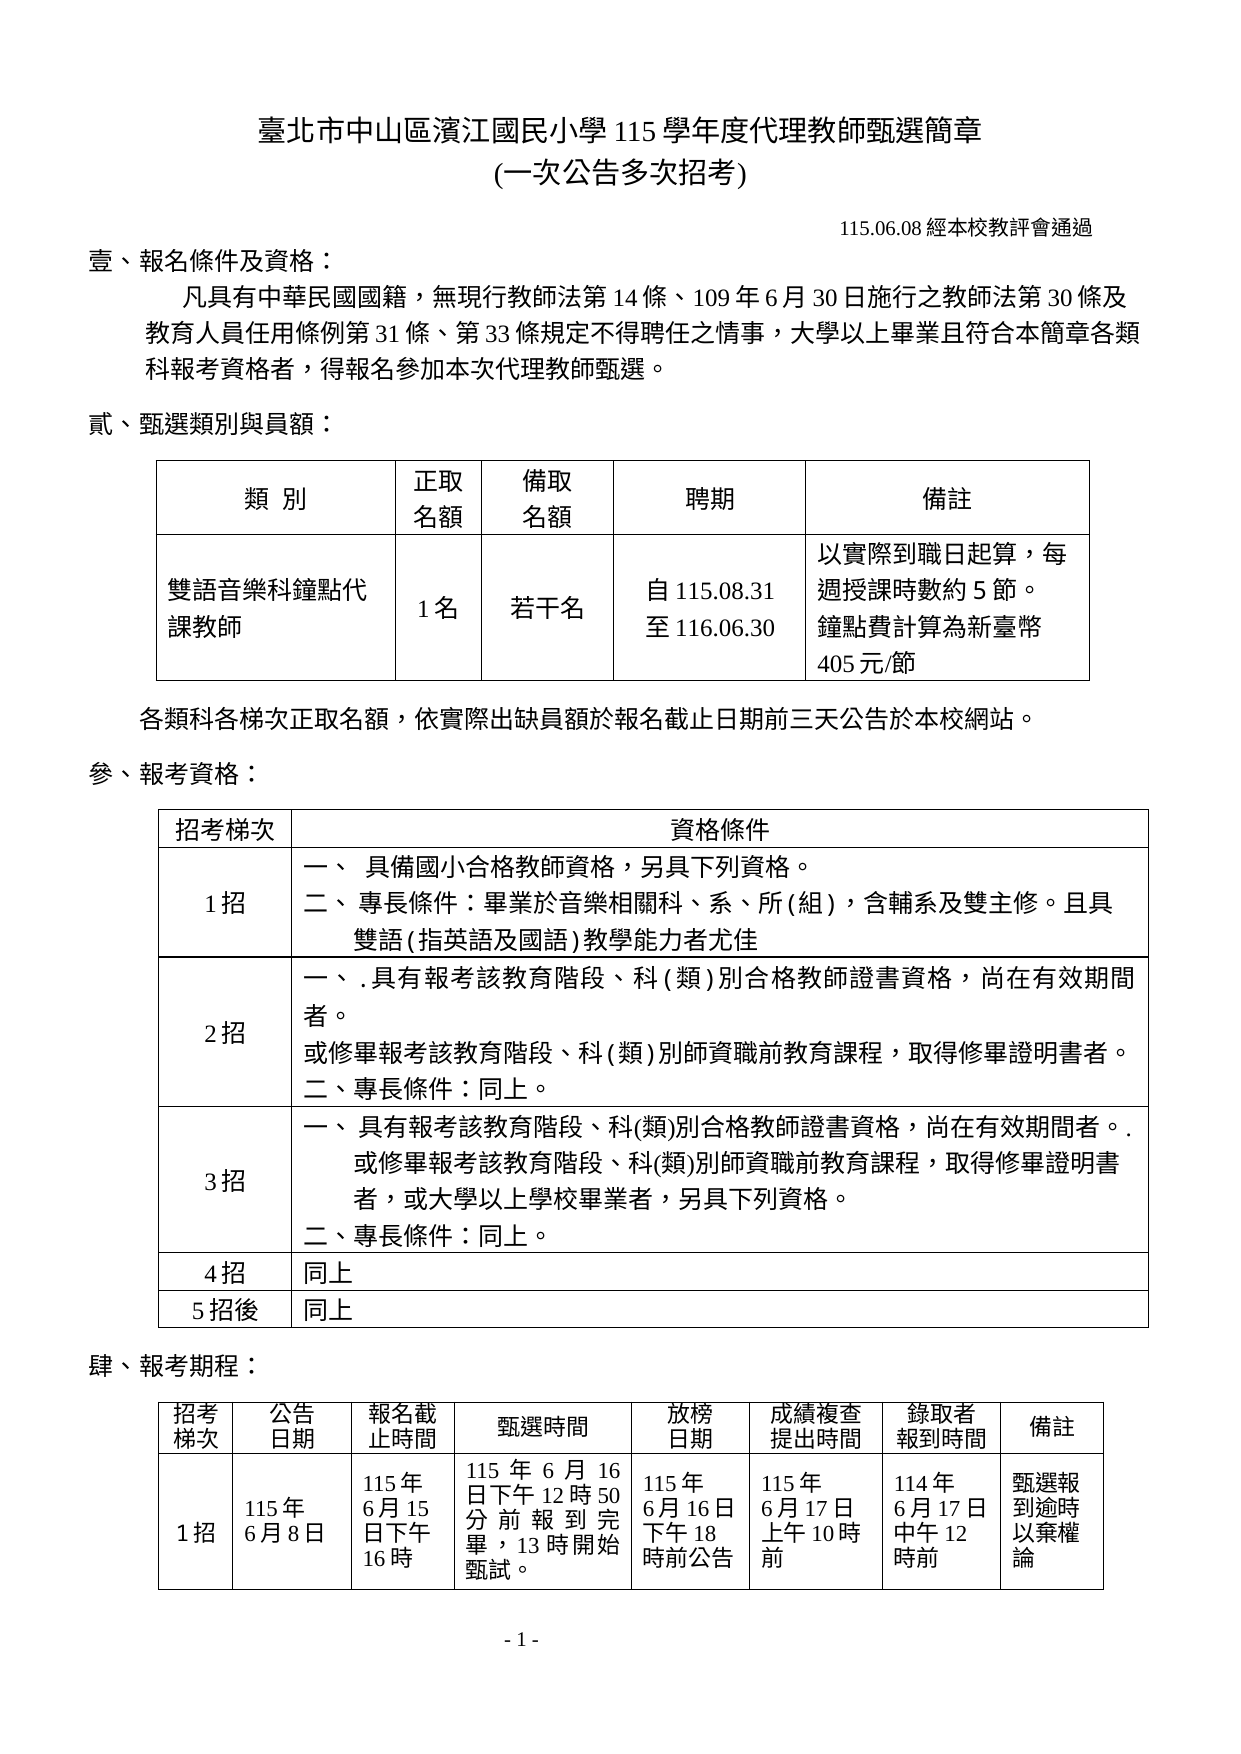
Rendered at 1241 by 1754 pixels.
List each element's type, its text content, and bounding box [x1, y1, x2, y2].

text (一次公告多次招考) [89, 150, 1152, 192]
table_cell 具有報考該教育階段、科(類)別合格教師證書資格，尚在有效期間者。.或修畢報考該教育階段、科(類)別師資職前教育課程，取得修畢證明書者，或大學以上學校畢業者，另具下列資格。 二、專長條件：同上。 [292, 1107, 1148, 1252]
text 115.06.08經本校教評會通過 [89, 211, 1152, 241]
table_cell 4招 [159, 1253, 291, 1289]
table_cell 甄選報到逾時以棄權論 [1001, 1454, 1103, 1589]
table_header 正取 名額 [396, 461, 481, 533]
table_cell 115年 6月16日下午18時前公告 [632, 1454, 749, 1589]
table_cell 115年 6月15日下午16時 [352, 1454, 454, 1589]
table_cell 115年 6月8日 [233, 1454, 351, 1589]
table_cell 以實際到職日起算，每週授課時數約5節。 鐘點費計算為新臺幣405元/節 [806, 535, 1089, 679]
table_header 招考梯次 [159, 1403, 232, 1453]
table_header 備註 [1001, 1403, 1103, 1453]
list 報考資格： [89, 754, 1152, 791]
table_cell 具備國小合格教師資格，另具下列資格。 專長條件：畢業於音樂相關科、系、所(組)，含輔系及雙主修。且具雙語(指英語及國語)教學能力者尤佳 [292, 848, 1148, 956]
list 報名條件及資格： [89, 241, 1152, 277]
table_cell 同上 [292, 1253, 1148, 1289]
table_header 報名截止時間 [352, 1403, 454, 1453]
text 臺北市中山區濱江國民小學115學年度代理教師甄選簡章 [89, 108, 1152, 150]
text 各類科各梯次正取名額，依實際出缺員額於報名截止日期前三天公告於本校網站。 [139, 699, 1152, 736]
table_header 備註 [806, 461, 1089, 533]
table_cell 雙語音樂科鐘點代課教師 [157, 535, 395, 679]
table_header 放榜 日期 [632, 1403, 749, 1453]
text 凡具有中華民國國籍，無現行教師法第14條、109年6月30日施行之教師法第30條及教育人員任用條例第31條、第33條規定不得聘任之情事，大學以上畢業且符合本簡章各類科報考資格者，得報名參加本次代理教師甄選。 [145, 277, 1152, 386]
table_header 資格條件 [292, 810, 1148, 847]
table_cell 一、.具有報考該教育階段、科(類)別合格教師證書資格，尚在有效期間者。 或修畢報考該教育階段、科(類)別師資職前教育課程，取得修畢證明書者。 二、專長條件：同上。 [292, 958, 1148, 1106]
list 報考期程： [89, 1347, 1152, 1383]
table_cell 自115.08.31 至116.06.30 [614, 535, 805, 679]
table_header 成績複查 提出時間 [750, 1403, 882, 1453]
table_cell 同上 [292, 1291, 1148, 1327]
table_header 聘期 [614, 461, 805, 533]
table_header 招考梯次 [159, 810, 291, 847]
table_cell 1招 [159, 1454, 232, 1589]
table_header 公告 日期 [233, 1403, 351, 1453]
table_cell 115年 6月17日上午10時前 [750, 1454, 882, 1589]
table_header 甄選時間 [455, 1403, 631, 1453]
table_header 備取 名額 [482, 461, 613, 533]
table_cell 1招 [159, 848, 291, 956]
table_cell 5招後 [159, 1291, 291, 1327]
table_cell 114年 6月17日中午12時前 [883, 1454, 1000, 1589]
table_cell 2招 [159, 958, 291, 1106]
table_cell 115年6月16日下午12時50分前報到完畢，13時開始甄試。 [455, 1454, 631, 1589]
table_header 錄取者 報到時間 [883, 1403, 1000, 1453]
table_cell 若干名 [482, 535, 613, 679]
list 甄選類別與員額： [89, 405, 1152, 441]
table_cell 1名 [396, 535, 481, 679]
table_cell 3招 [159, 1107, 291, 1252]
table_header 類 別 [157, 461, 395, 533]
